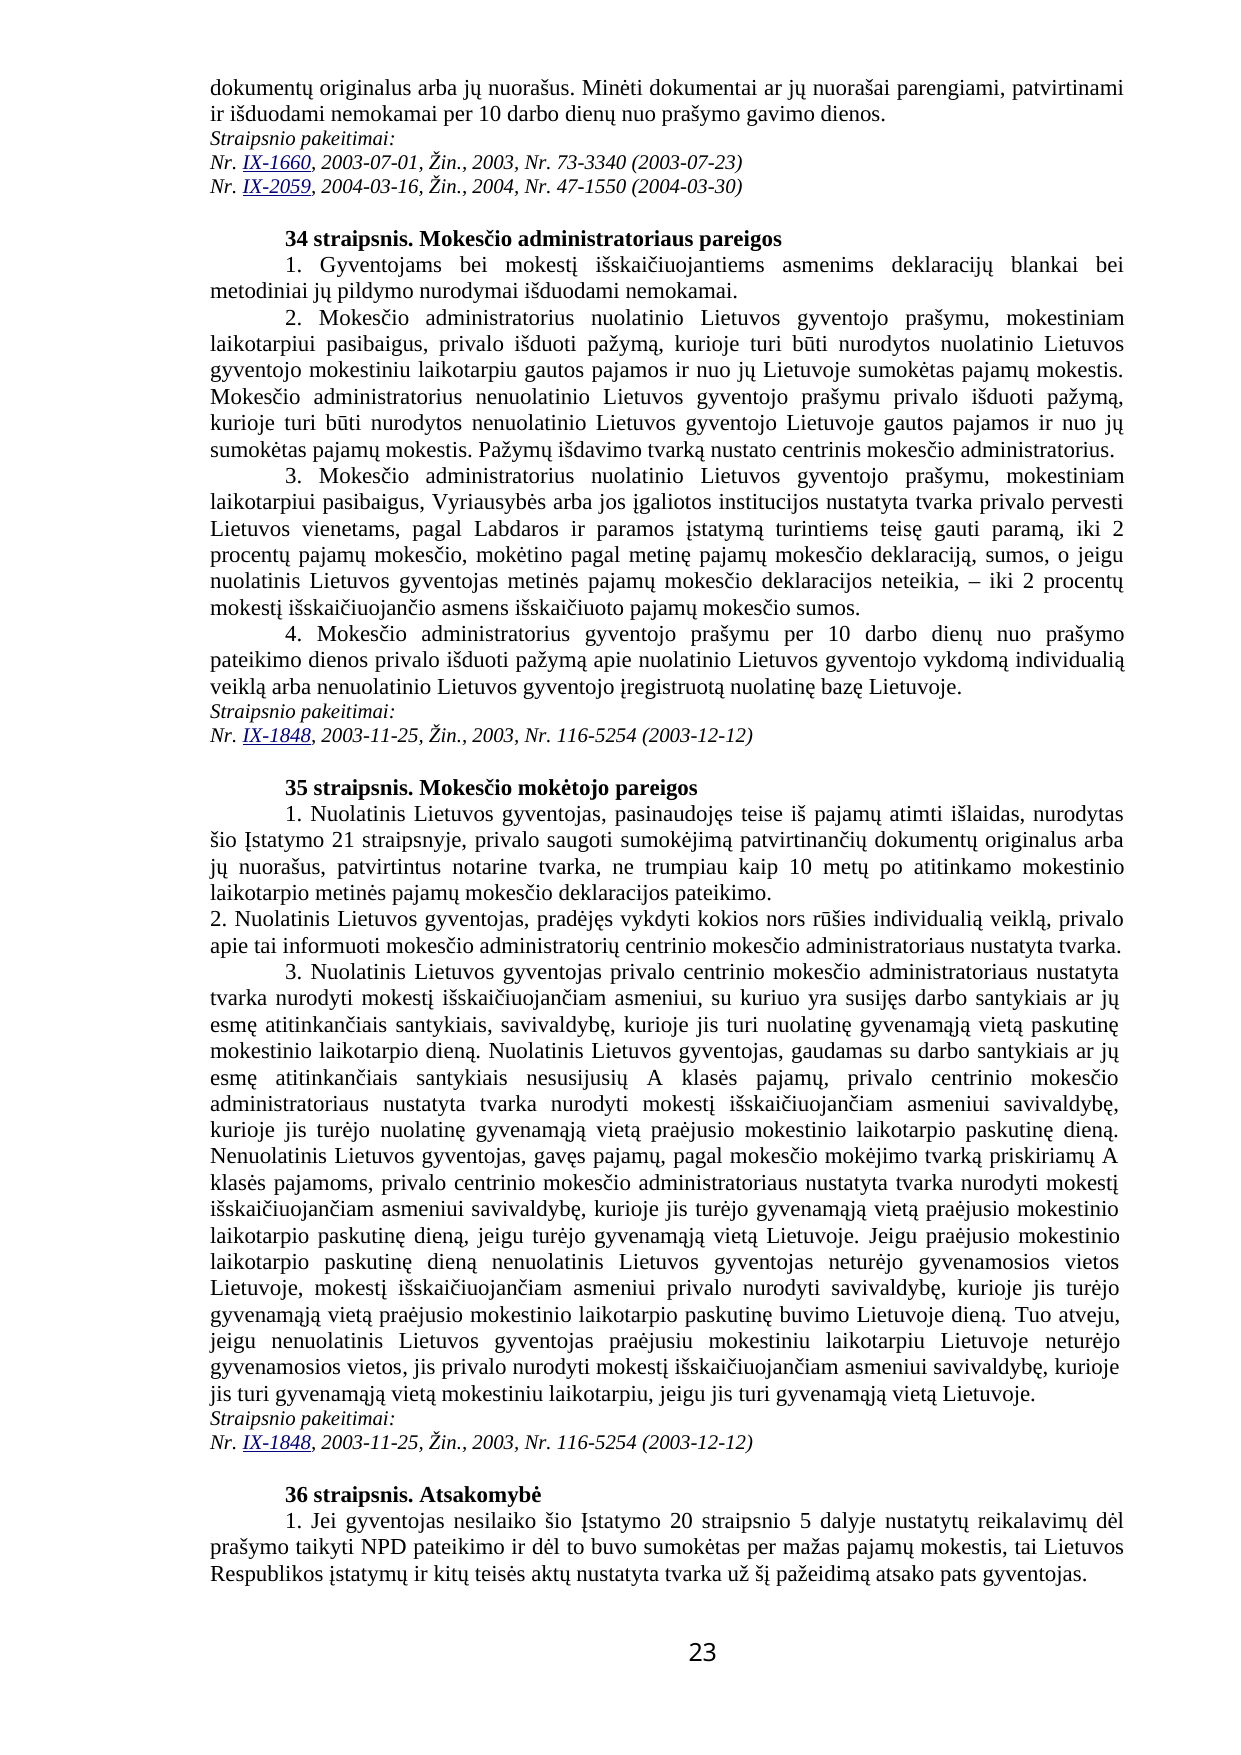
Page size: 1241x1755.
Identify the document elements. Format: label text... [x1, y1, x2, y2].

text 34 straipsnis. Mokesčio administratoriaus pareigos [210, 225, 1126, 251]
text 1. Nuolatinis Lietuvos gyventojas, pasinaudojęs teise iš pajamų atimti išlaidas, nurodytas šio Įstatymo 21 straipsnyje, privalo saugoti sumokėjimą patvirtinančių dokumentų originalus arba jų nuorašus, patvirtintus notarine tvarka, ne trumpiau kaip 10 metų po atitinkamo mokestinio laikotarpio metinės pajamų mokesčio deklaracijos pateikimo. [210, 800, 1126, 905]
text 36 straipsnis. Atsakomybė [210, 1481, 1126, 1507]
text 1. Gyventojams bei mokestį išskaičiuojantiems asmenims deklaracijų blankai bei metodiniai jų pildymo nurodymai išduodami nemokamai. [210, 251, 1126, 304]
text Straipsnio pakeitimai: [210, 699, 1120, 723]
text 35 straipsnis. Mokesčio mokėtojo pareigos [210, 774, 1126, 800]
text Nr. IX-1660, 2003-07-01, Žin., 2003, Nr. 73-3340 (2003-07-23) [210, 150, 1120, 174]
text 3. Mokesčio administratorius nuolatinio Lietuvos gyventojo prašymu, mokestiniam laikotarpiui pasibaigus, Vyriausybės arba jos įgaliotos institucijos nustatyta tvarka privalo pervesti Lietuvos vienetams, pagal Labdaros ir paramos įstatymą turintiems teisę gauti paramą, iki 2 procentų pajamų mokesčio, mokėtino pagal metinę pajamų mokesčio deklaraciją, sumos, o jeigu nuolatinis Lietuvos gyventojas metinės pajamų mokesčio deklaracijos neteikia, – iki 2 procentų mokestį išskaičiuojančio asmens išskaičiuoto pajamų mokesčio sumos. [210, 462, 1126, 620]
text Nr. IX-2059, 2004-03-16, Žin., 2004, Nr. 47-1550 (2004-03-30) [210, 174, 1120, 198]
text dokumentų originalus arba jų nuorašus. Minėti dokumentai ar jų nuorašai parengiami, patvirtinami ir išduodami nemokamai per 10 darbo dienų nuo prašymo gavimo dienos. [210, 73, 1126, 126]
text 2. Mokesčio administratorius nuolatinio Lietuvos gyventojo prašymu, mokestiniam laikotarpiui pasibaigus, privalo išduoti pažymą, kurioje turi būti nurodytos nuolatinio Lietuvos gyventojo mokestiniu laikotarpiu gautos pajamos ir nuo jų Lietuvoje sumokėtas pajamų mokestis. Mokesčio administratorius nenuolatinio Lietuvos gyventojo prašymu privalo išduoti pažymą, kurioje turi būti nurodytos nenuolatinio Lietuvos gyventojo Lietuvoje gautos pajamos ir nuo jų sumokėtas pajamų mokestis. Pažymų išdavimo tvarką nustato centrinis mokesčio administratorius. [210, 304, 1126, 462]
text Straipsnio pakeitimai: [210, 1406, 1120, 1430]
text Nr. IX-1848, 2003-11-25, Žin., 2003, Nr. 116-5254 (2003-12-12) [210, 1430, 1120, 1454]
text Straipsnio pakeitimai: [210, 126, 1126, 150]
text Nr. IX-1848, 2003-11-25, Žin., 2003, Nr. 116-5254 (2003-12-12) [210, 723, 1120, 747]
text 1. Jei gyventojas nesilaiko šio Įstatymo 20 straipsnio 5 dalyje nustatytų reikalavimų dėl prašymo taikyti NPD pateikimo ir dėl to buvo sumokėtas per mažas pajamų mokestis, tai Lietuvos Respublikos įstatymų ir kitų teisės aktų nustatyta tvarka už šį pažeidimą atsako pats gyventojas. [210, 1507, 1126, 1586]
subtitle 2. Nuolatinis Lietuvos gyventojas, pradėjęs vykdyti kokios nors rūšies individualią veiklą, privalo apie tai informuoti mokesčio administratorių centrinio mokesčio administratoriaus nustatyta tvarka. [210, 905, 1126, 958]
text 4. Mokesčio administratorius gyventojo prašymu per 10 darbo dienų nuo prašymo pateikimo dienos privalo išduoti pažymą apie nuolatinio Lietuvos gyventojo vykdomą individualią veiklą arba nenuolatinio Lietuvos gyventojo įregistruotą nuolatinę bazę Lietuvoje. [210, 620, 1126, 699]
text 3. Nuolatinis Lietuvos gyventojas privalo centrinio mokesčio administratoriaus nustatyta tvarka nurodyti mokestį išskaičiuojančiam asmeniui, su kuriuo yra susijęs darbo santykiais ar jų esmę atitinkančiais santykiais, savivaldybę, kurioje jis turi nuolatinę gyvenamąją vietą paskutinę mokestinio laikotarpio dieną. Nuolatinis Lietuvos gyventojas, gaudamas su darbo santykiais ar jų esmę atitinkančiais santykiais nesusijusių A klasės pajamų, privalo centrinio mokesčio administratoriaus nustatyta tvarka nurodyti mokestį išskaičiuojančiam asmeniui savivaldybę, kurioje jis turėjo nuolatinę gyvenamąją vietą praėjusio mokestinio laikotarpio paskutinę dieną. Nenuolatinis Lietuvos gyventojas, gavęs pajamų, pagal mokesčio mokėjimo tvarką priskiriamų A klasės pajamoms, privalo centrinio mokesčio administratoriaus nustatyta tvarka nurodyti mokestį išskaičiuojančiam asmeniui savivaldybę, kurioje jis turėjo gyvenamąją vietą praėjusio mokestinio laikotarpio paskutinę dieną, jeigu turėjo gyvenamąją vietą Lietuvoje. Jeigu praėjusio mokestinio laikotarpio paskutinę dieną nenuolatinis Lietuvos gyventojas neturėjo gyvenamosios vietos Lietuvoje, mokestį išskaičiuojančiam asmeniui privalo nurodyti savivaldybę, kurioje jis turėjo gyvenamąją vietą praėjusio mokestinio laikotarpio paskutinę buvimo Lietuvoje dieną. Tuo atveju, jeigu nenuolatinis Lietuvos gyventojas praėjusiu mokestiniu laikotarpiu Lietuvoje neturėjo gyvenamosios vietos, jis privalo nurodyti mokestį išskaičiuojančiam asmeniui savivaldybę, kurioje jis turi gyvenamąją vietą mokestiniu laikotarpiu, jeigu jis turi gyvenamąją vietą Lietuvoje. [210, 958, 1120, 1406]
